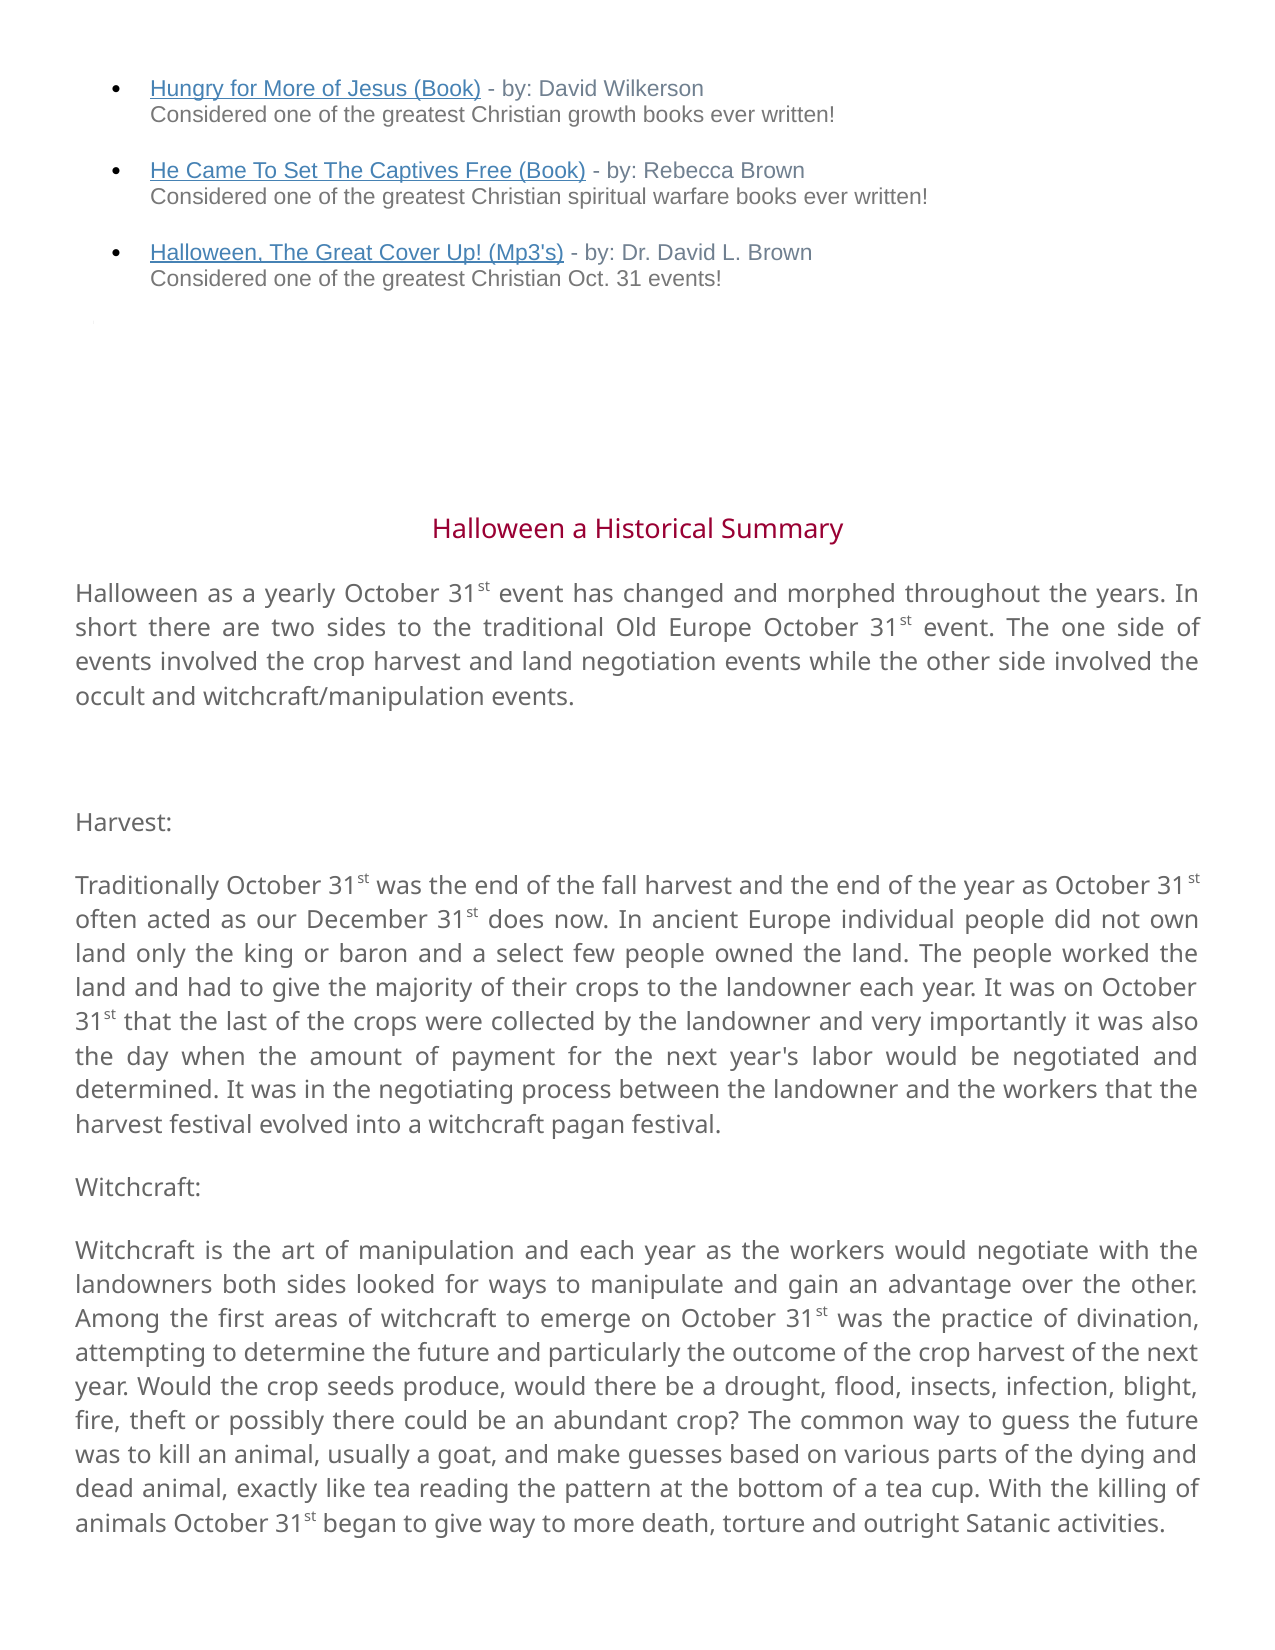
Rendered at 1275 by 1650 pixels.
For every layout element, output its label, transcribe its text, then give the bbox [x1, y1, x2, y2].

text Halloween as a yearly October 31st event has changed and morphed throughout the years. In short there are two sides to the traditional Old Europe October 31st event. The one side of events involved the crop harvest and land negotiation events while the other side involved the occult and witchcraft/manipulation events. [75, 576, 1200, 712]
text Witchcraft is the art of manipulation and each year as the workers would negotiate with the landowners both sides looked for ways to manipulate and gain an advantage over the other. Among the first areas of witchcraft to emerge on October 31st was the practice of divination, attempting to determine the future and particularly the outcome of the crop harvest of the next year. Would the crop seeds produce, would there be a drought, flood, insects, infection, blight, fire, theft or possibly there could be an abundant crop? The common way to guess the future was to kill an animal, usually a goat, and make guesses based on various parts of the dying and dead animal, exactly like tea reading the pattern at the bottom of a tea cup. With the killing of animals October 31st began to give way to more death, torture and outright Satanic activities. [75, 1233, 1200, 1539]
list Halloween, The Great Cover Up! (Mp3's) - by: Dr. David L. Brown Considered one of the greatest Christian Oct. 31 events! [112, 239, 1200, 291]
list Hungry for More of Jesus (Book) - by: David Wilkerson Considered one of the greatest Christian growth books ever written! [112, 75, 1200, 128]
text Traditionally October 31st was the end of the fall harvest and the end of the year as October 31st often acted as our December 31st does now. In ancient Europe individual people did not own land only the king or baron and a select few people owned the land. The people worked the land and had to give the majority of their crops to the landowner each year. It was on October 31st that the last of the crops were collected by the landowner and very importantly it was also the day when the amount of payment for the next year's labor would be negotiated and determined. It was in the negotiating process between the landowner and the workers that the harvest festival evolved into a witchcraft pagan festival. [75, 868, 1200, 1140]
subtitle Halloween a Historical Summary [75, 510, 1200, 547]
text Harvest: [75, 804, 1200, 839]
text Witchcraft: [75, 1169, 1200, 1203]
list He Came To Set The Captives Free (Book) - by: Rebecca Brown Considered one of the greatest Christian spiritual warfare books ever written! [112, 157, 1200, 209]
